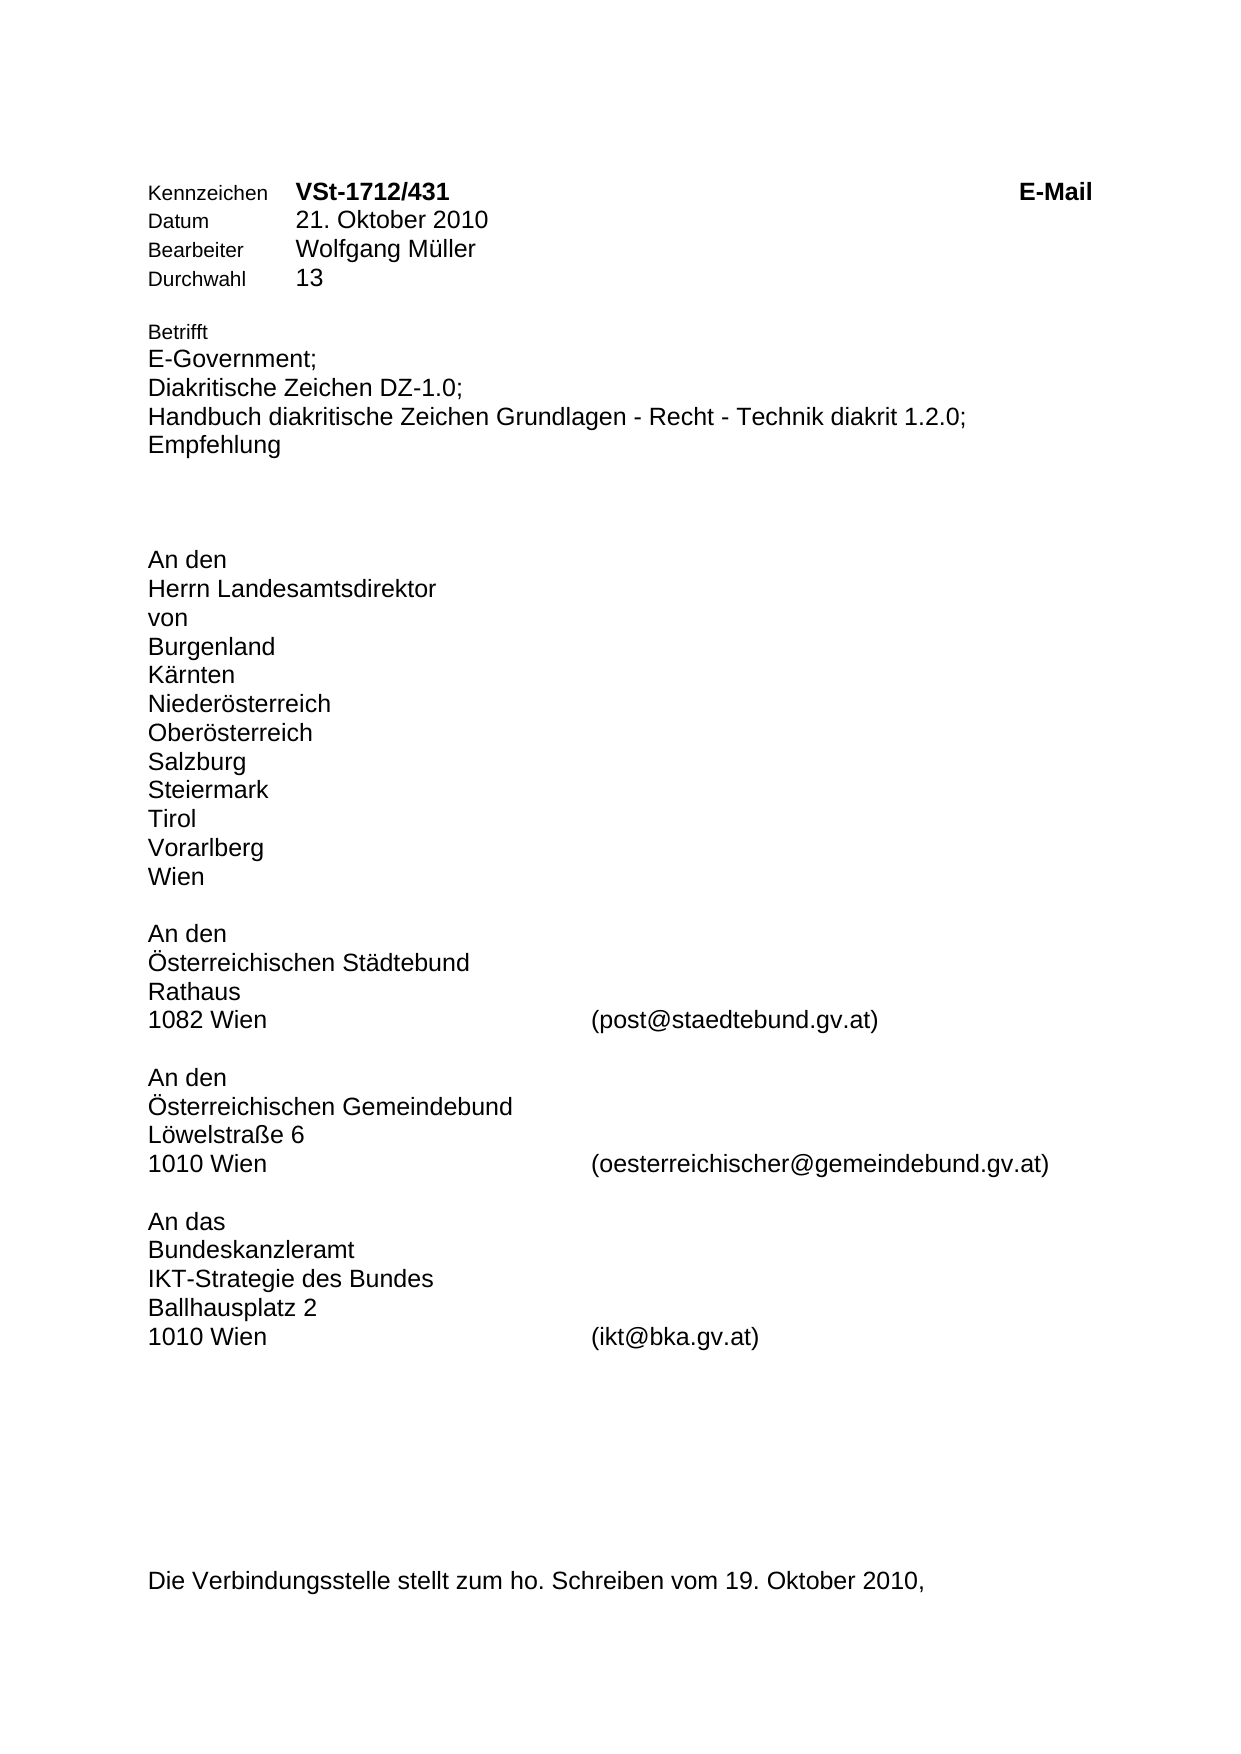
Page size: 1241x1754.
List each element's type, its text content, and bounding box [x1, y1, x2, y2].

text Diakritische Zeichen DZ-1.0; [148, 373, 1092, 402]
text Betrifft [148, 320, 1092, 344]
text Bearbeiter Wolfgang Müller [148, 234, 1092, 263]
text Bundeskanzleramt [148, 1235, 1092, 1264]
text IKT-Strategie des Bundes [148, 1264, 1092, 1293]
text Wien [148, 862, 1092, 890]
text Österreichischen Gemeindebund [148, 1092, 1092, 1120]
text Herrn Landesamtsdirektor [148, 574, 1092, 603]
text Burgenland [148, 632, 1092, 660]
text Datum 21. Oktober 2010 [148, 205, 1092, 234]
text Löwelstraße 6 [148, 1120, 1092, 1149]
text Steiermark [148, 775, 1092, 804]
text Die Verbindungsstelle stellt zum ho. Schreiben vom 19. Oktober 2010, [148, 1566, 1092, 1595]
text Oberösterreich [148, 718, 1092, 747]
text Rathaus [148, 977, 1092, 1005]
text Empfehlung [148, 430, 1092, 459]
text Handbuch diakritische Zeichen Grundlagen - Recht - Technik diakrit 1.2.0; [148, 402, 1092, 430]
text An das [148, 1207, 1092, 1235]
text 1010 Wien (oesterreichischer@gemeindebund.gv.at) [148, 1149, 1092, 1178]
text An den [148, 545, 1092, 574]
text Salzburg [148, 747, 1092, 775]
text Vorarlberg [148, 833, 1092, 862]
text Durchwahl 13 [148, 263, 1092, 291]
text Österreichischen Städtebund [148, 948, 1092, 977]
text E-Government; [148, 344, 1092, 373]
text Ballhausplatz 2 [148, 1293, 1092, 1322]
text 1010 Wien (ikt@bka.gv.at) [148, 1322, 1092, 1350]
text Niederösterreich [148, 689, 1092, 718]
text Kärnten [148, 660, 1092, 689]
text An den [148, 1063, 1092, 1092]
text von [148, 603, 1092, 632]
text An den [148, 919, 1092, 948]
text Kennzeichen VSt-1712/431 E-Mail [148, 176, 1092, 205]
text 1082 Wien (post@staedtebund.gv.at) [148, 1005, 1092, 1034]
text Tirol [148, 804, 1092, 833]
